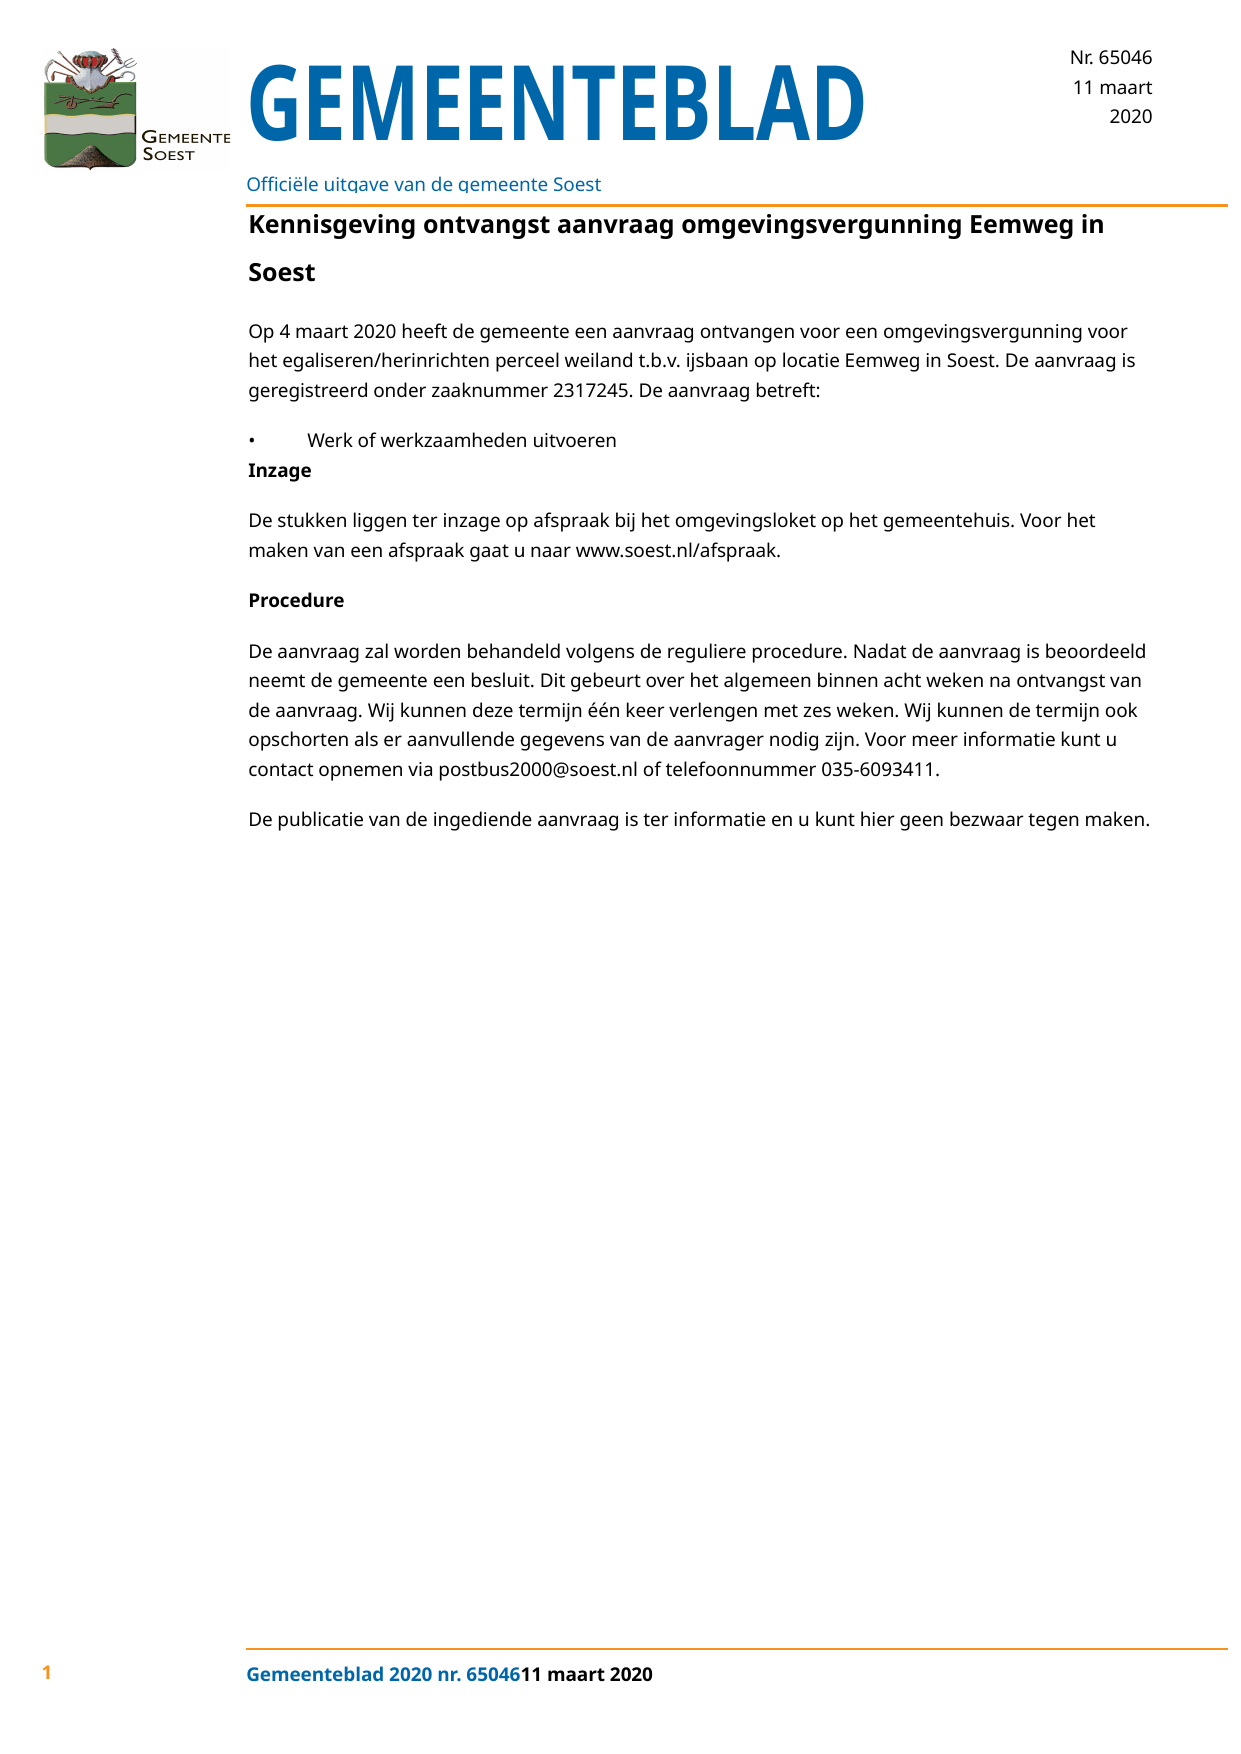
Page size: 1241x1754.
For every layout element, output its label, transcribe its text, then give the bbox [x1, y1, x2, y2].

text De stukken liggen ter inzage op afspraak bij het omgevingsloket op het gemeentehuis. Voor het maken van een afspraak gaat u naar www.soest.nl/afspraak. [248, 507, 1152, 563]
list Werk of werkzaamheden uitvoeren [248, 427, 1152, 453]
text Op 4 maart 2020 heeft de gemeente een aanvraag ontvangen voor een omgevingsvergunning voor het egaliseren/herinrichten perceel weiland t.b.v. ijsbaan op locatie Eemweg in Soest. De aanvraag is geregistreerd onder zaaknummer 2317245. De aanvraag betreft: [248, 318, 1152, 403]
picture [41, 47, 231, 172]
text De aanvraag zal worden behandeld volgens de reguliere procedure. Nadat de aanvraag is beoordeeld neemt de gemeente een besluit. Dit gebeurt over het algemeen binnen acht weken na ontvangst van de aanvraag. Wij kunnen deze termijn één keer verlengen met zes weken. Wij kunnen de termijn ook opschorten als er aanvullende gegevens van de aanvrager nodig zijn. Voor meer informatie kunt u contact opnemen via postbus2000@soest.nl of telefoonnummer 035-6093411. [248, 638, 1152, 782]
text Inzage [248, 457, 1152, 483]
text Procedure [248, 587, 1152, 613]
text De publicatie van de ingediende aanvraag is ter informatie en u kunt hier geen bezwaar tegen maken. [248, 807, 1152, 832]
text Kennisgeving ontvangst aanvraag omgevingsvergunning Eemweg in Soest [248, 207, 1152, 288]
